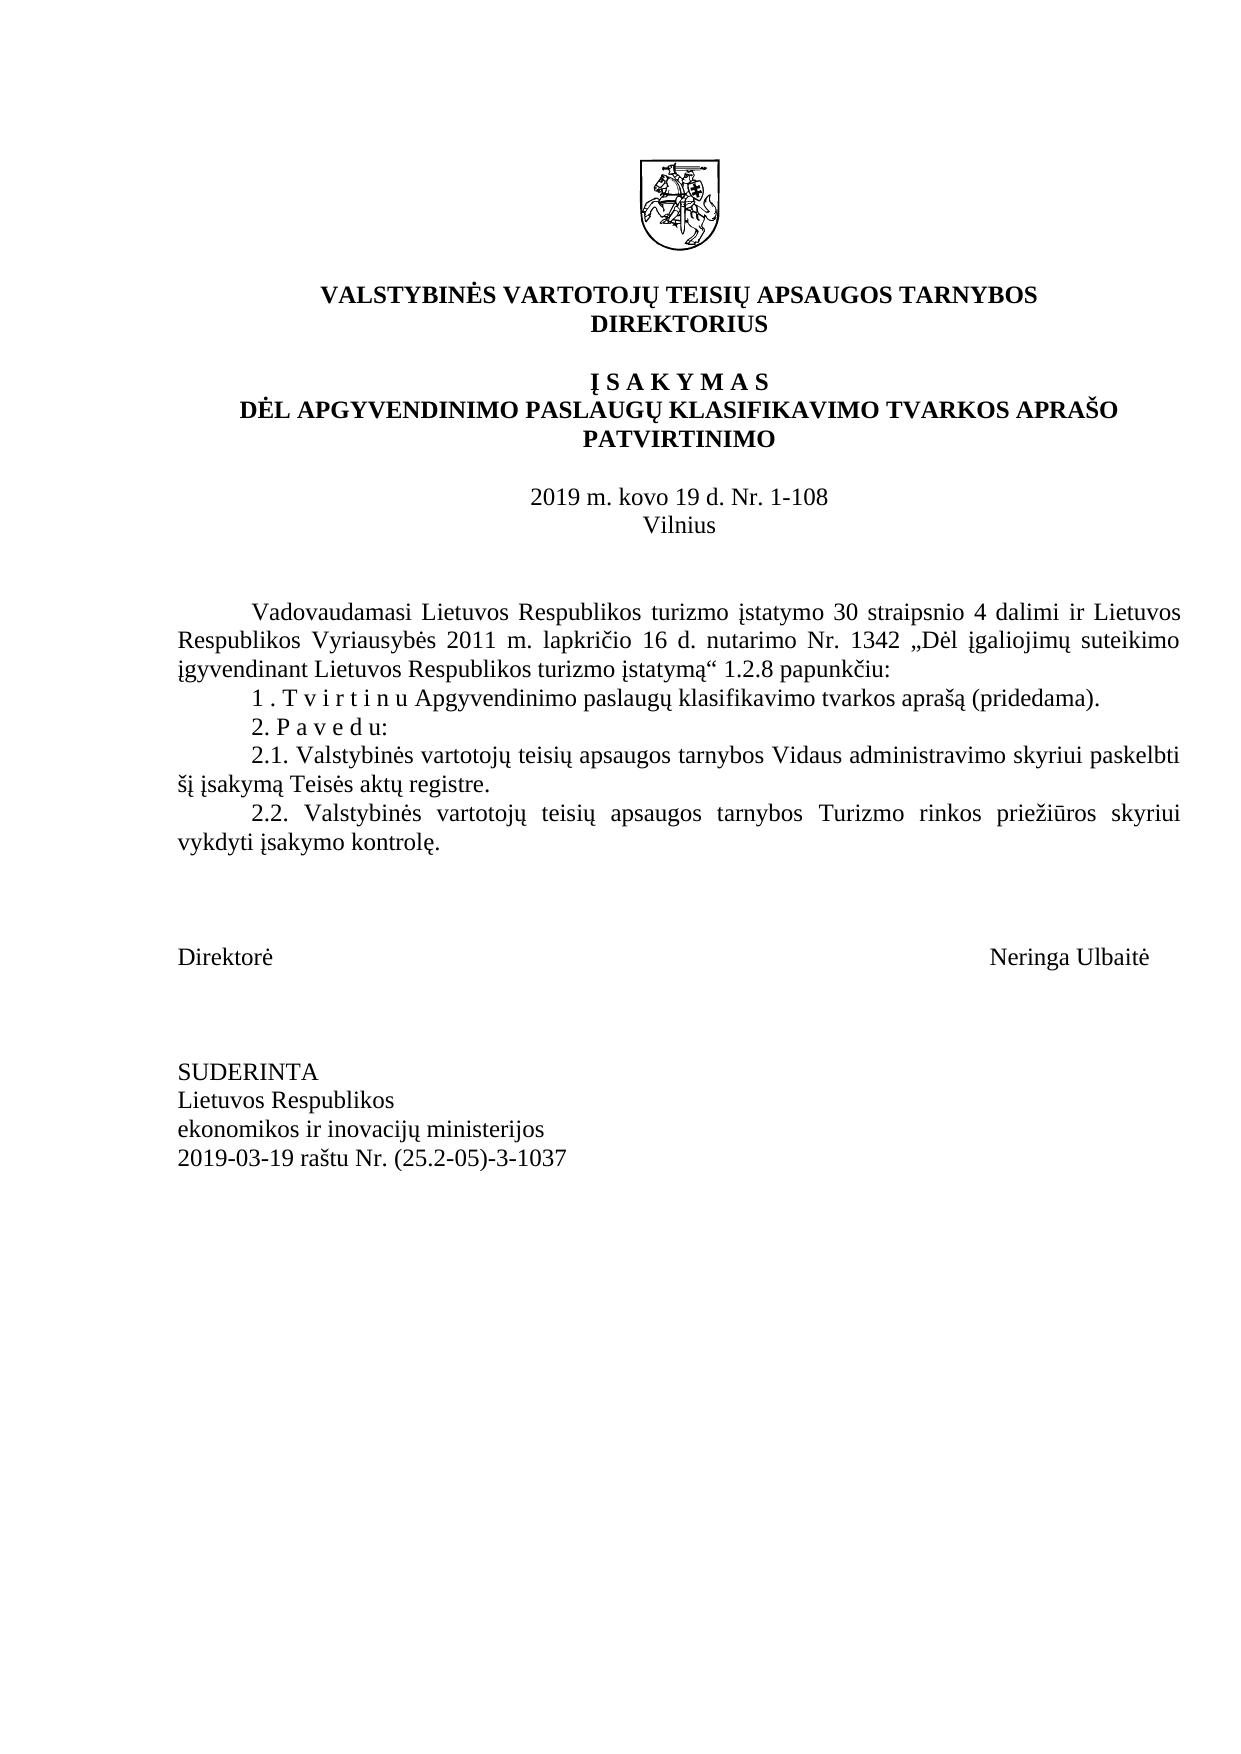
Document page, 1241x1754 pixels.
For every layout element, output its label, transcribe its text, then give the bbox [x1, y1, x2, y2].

text Direktorė Neringa Ulbaitė [177, 942, 1181, 970]
text 2. P a v e d u: [177, 712, 1181, 740]
text VALSTYBINĖS VARTOTOJŲ TEISIŲ APSAUGOS TARNYBOS [177, 280, 1181, 309]
text ĮSAKYMAS [177, 367, 1181, 395]
text 2019-03-19 raštu Nr. (25.2-05)-3-1037 [177, 1143, 1181, 1172]
text 2.1. Valstybinės vartotojų teisių apsaugos tarnybos Vidaus administravimo skyriui paskelbti šį įsakymą Teisės aktų registre. [177, 740, 1181, 798]
text DIREKTORIUS [177, 309, 1181, 338]
text DĖL APGYVENDINIMO PASLAUGŲ KLASIFIKAVIMO tvarkos aprašO PATVIRTINIMO [177, 395, 1181, 453]
text SUDERINTA [177, 1057, 1181, 1085]
text ekonomikos ir inovacijų ministerijos [177, 1114, 1181, 1143]
text Vilnius [177, 510, 1181, 539]
text 2.2. Valstybinės vartotojų teisių apsaugos tarnybos Turizmo rinkos priežiūros skyriui vykdyti įsakymo kontrolę. [177, 798, 1181, 855]
text 2019 m. kovo 19 d. Nr. 1-108 [177, 482, 1181, 510]
text Lietuvos Respublikos [177, 1085, 1181, 1114]
text Vadovaudamasi Lietuvos Respublikos turizmo įstatymo 30 straipsnio 4 dalimi ir Lietuvos Respublikos Vyriausybės 2011 m. lapkričio 16 d. nutarimo Nr. 1342 „Dėl įgaliojimų suteikimo įgyvendinant Lietuvos Respublikos turizmo įstatymą“ 1.2.8 papunkčiu: [177, 597, 1181, 683]
text 1.TvirtinuApgyvendinimo paslaugų klasifikavimo tvarkos aprašą (pridedama). [177, 683, 1181, 712]
